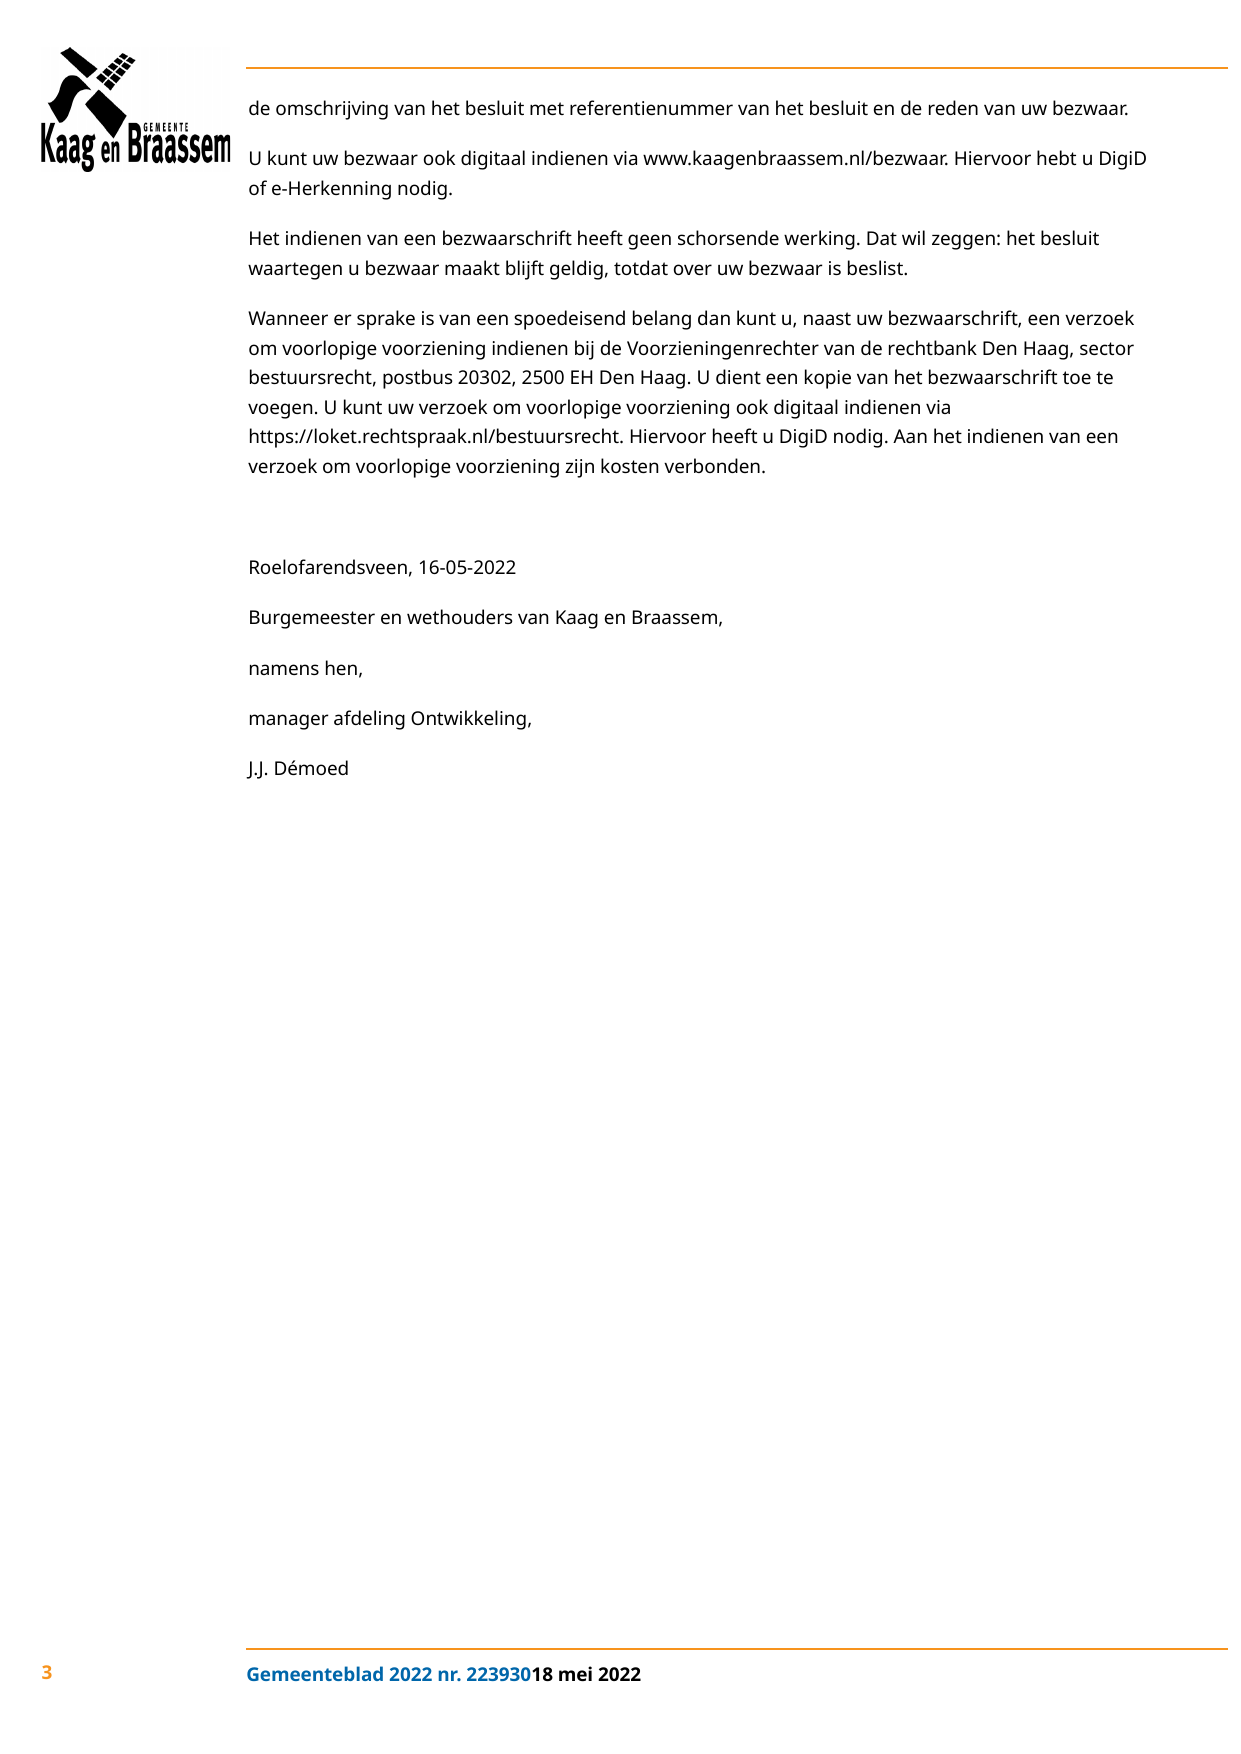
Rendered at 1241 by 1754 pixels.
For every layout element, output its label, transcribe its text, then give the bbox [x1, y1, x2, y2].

text J.J. Démoed [248, 756, 1152, 781]
text Roelofarendsveen, 16-05-2022 [248, 554, 1152, 580]
text U kunt uw bezwaar ook digitaal indienen via www.kaagenbraassem.nl/bezwaar. Hiervoor hebt u DigiD of e-Herkenning nodig. [248, 145, 1152, 201]
text Het indienen van een bezwaarschrift heeft geen schorsende werking. Dat wil zeggen: het besluit waartegen u bezwaar maakt blijft geldig, totdat over uw bezwaar is beslist. [248, 225, 1152, 281]
text namens hen, [248, 655, 1152, 681]
text de omschrijving van het besluit met referentienummer van het besluit en de reden van uw bezwaar. [248, 95, 1152, 121]
text manager afdeling Ontwikkeling, [248, 705, 1152, 731]
text Burgemeester en wethouders van Kaag en Braassem, [248, 604, 1152, 630]
text Wanneer er sprake is van een spoedeisend belang dan kunt u, naast uw bezwaarschrift, een verzoek om voorlopige voorziening indienen bij de Voorzieningenrechter van de rechtbank Den Haag, sector bestuursrecht, postbus 20302, 2500 EH Den Haag. U dient een kopie van het bezwaarschrift toe te voegen. U kunt uw verzoek om voorlopige voorziening ook digitaal indienen via https://loket.rechtspraak.nl/bestuursrecht. Hiervoor heeft u DigiD nodig. Aan het indienen van een verzoek om voorlopige voorziening zijn kosten verbonden. [248, 305, 1152, 479]
picture [41, 47, 231, 172]
